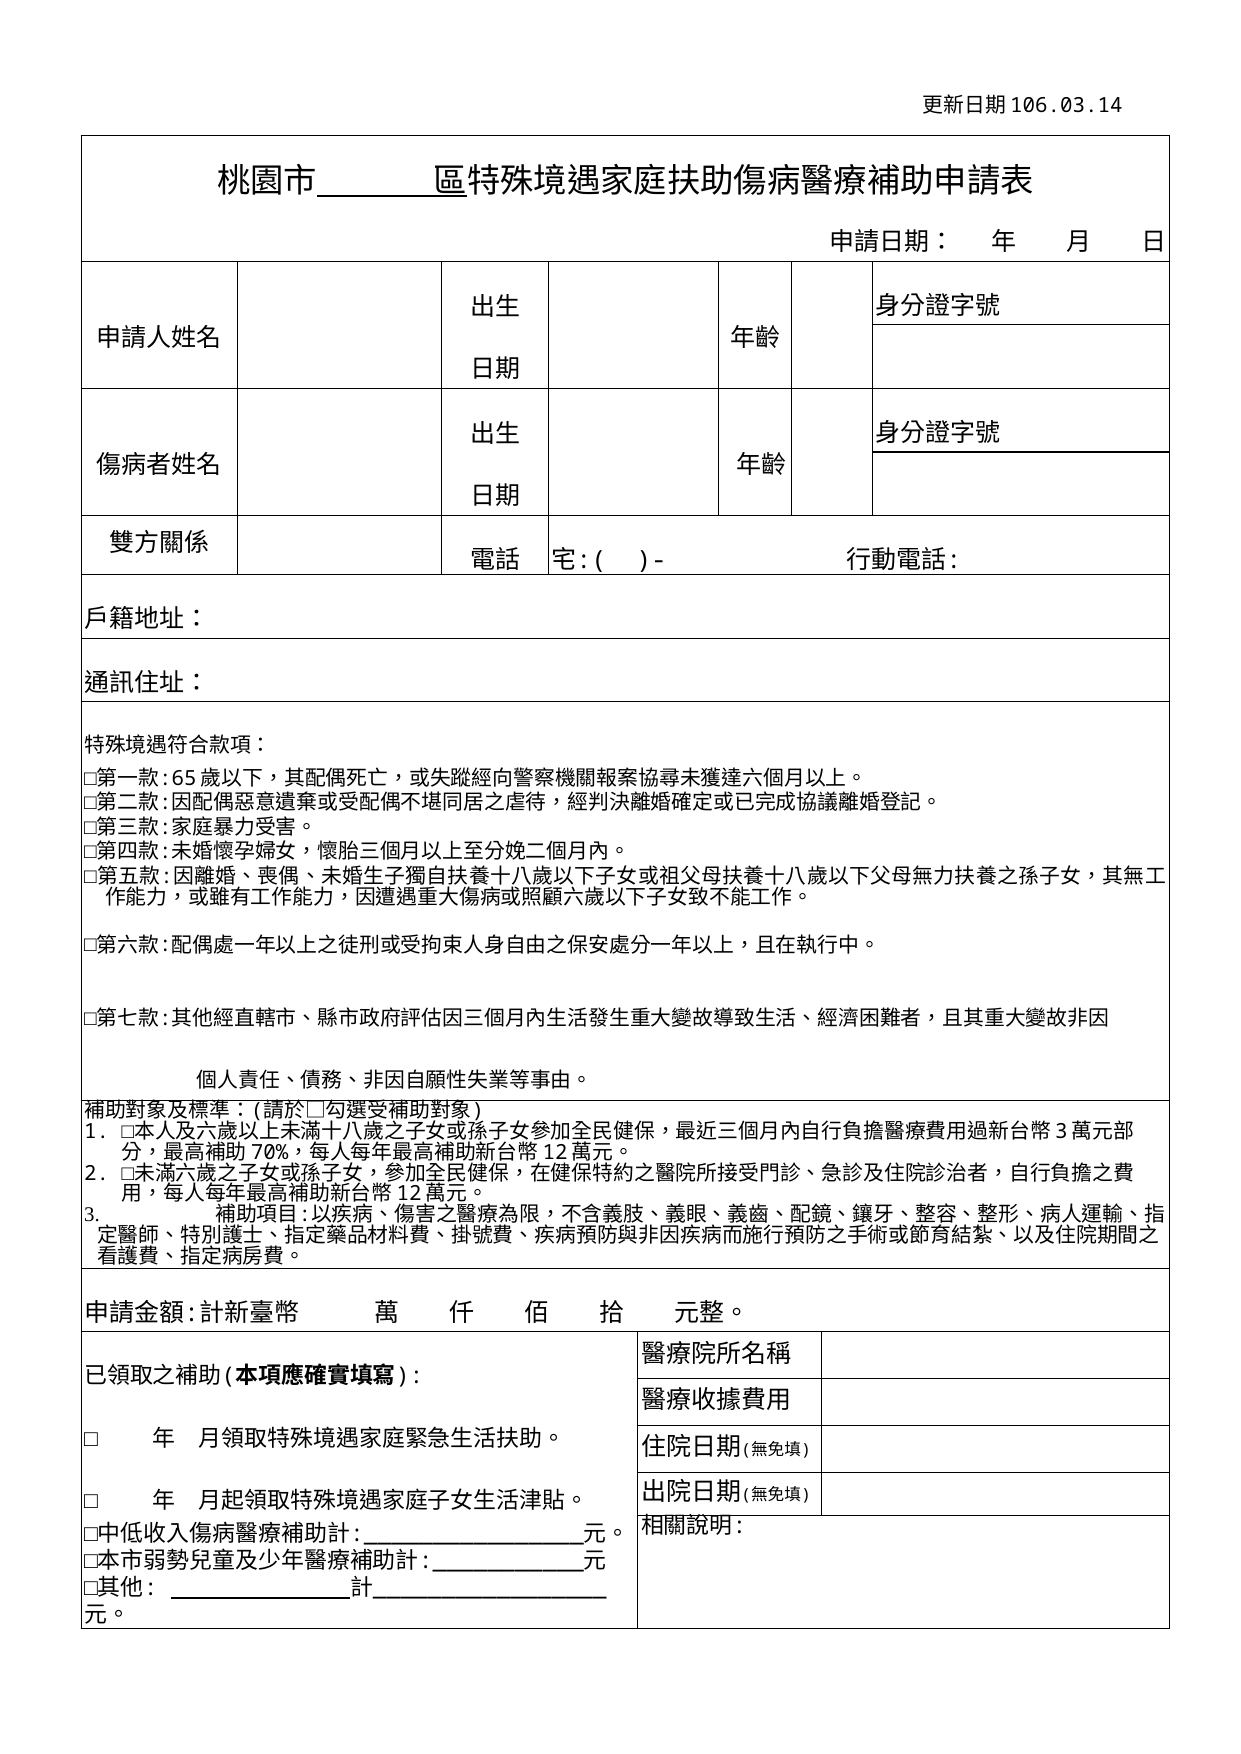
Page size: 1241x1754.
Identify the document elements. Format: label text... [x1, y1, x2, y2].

table_header 桃園市 區特殊境遇家庭扶助傷病醫療補助申請表 申請日期： 年 月 日 [82, 136, 1169, 261]
table_cell 申請金額:計新臺幣 萬 仟 佰 拾 元整。 [82, 1269, 1169, 1331]
table_cell 出生 日期 [442, 389, 548, 515]
table_cell [873, 325, 1169, 388]
table_cell 電話 [442, 516, 548, 574]
table_cell 宅:( )- 行動電話: [549, 516, 1169, 574]
table_cell [792, 389, 872, 515]
table_cell [822, 1473, 1169, 1514]
table_cell 身分證字號 [873, 262, 1169, 324]
table_cell [792, 262, 872, 388]
table_cell [549, 389, 718, 515]
table_cell [822, 1379, 1169, 1425]
table_cell [873, 453, 1169, 515]
table_cell 戶籍地址： [82, 575, 1169, 638]
table_cell [238, 262, 441, 388]
table_cell 住院日期(無免填) [638, 1426, 821, 1472]
table_cell 已領取之補助(本項應確實填寫): □ 年 月領取特殊境遇家庭緊急生活扶助。 □ 年 月起領取特殊境遇家庭子女生活津貼。 □中低收入傷病醫療補助計:________________元。 □本市弱勢兒童及少年醫療補助計:___________元 □其他: 計_________________ 元。 [82, 1332, 637, 1628]
table_cell 身分證字號 [873, 389, 1169, 451]
table_cell 雙方關係 [82, 516, 237, 574]
table_cell [549, 262, 718, 388]
table_cell 醫療院所名稱 [638, 1332, 821, 1378]
table_cell 年齡 [719, 262, 791, 388]
table_cell 出院日期(無免填) [638, 1473, 821, 1514]
table_cell 醫療收據費用 [638, 1379, 821, 1425]
table_cell [238, 516, 441, 574]
table_cell [822, 1332, 1169, 1378]
table_cell 相關說明: [638, 1516, 1169, 1628]
table_cell 傷病者姓名 [82, 389, 237, 515]
table_cell 申請人姓名 [82, 262, 237, 388]
table_cell 特殊境遇符合款項： □第一款:65歲以下，其配偶死亡，或失蹤經向警察機關報案協尋未獲達六個月以上。 □第二款:因配偶惡意遺棄或受配偶不堪同居之虐待，經判決離婚確定或已完成協議離婚登記。 □第三款:家庭暴力受害。 □第四款:未婚懷孕婦女，懷胎三個月以上至分娩二個月內。 □第五款:因離婚、喪偶、未婚生子獨自扶養十八歲以下子女或祖父母扶養十八歲以下父母無力扶養之孫子女，其無工作能力，或雖有工作能力，因遭遇重大傷病或照顧六歲以下子女致不能工作。 □第六款:配偶處一年以上之徒刑或受拘束人身自由之保安處分一年以上，且在執行中。 □第七款:其他經直轄市、縣市政府評估因三個月內生活發生重大變故導致生活、經濟困難者，且其重大變故非因 個人責任、債務、非因自願性失業等事由。 [82, 702, 1169, 1100]
table_cell 通訊住址： [82, 639, 1169, 701]
table_cell 年齡 [719, 389, 791, 515]
table_cell 出生 日期 [442, 262, 548, 388]
table_cell [238, 389, 441, 515]
table_cell 補助對象及標準：(請於□勾選受補助對象) □本人及六歲以上未滿十八歲之子女或孫子女參加全民健保，最近三個月內自行負擔醫療費用過新台幣3萬元部分，最高補助70%，每人每年最高補助新台幣12萬元。 □未滿六歲之子女或孫子女，參加全民健保，在健保特約之醫院所接受門診、急診及住院診治者，自行負擔之費用，每人每年最高補助新台幣12萬元。 補助項目:以疾病、傷害之醫療為限，不含義肢、義眼、義齒、配鏡、鑲牙、整容、整形、病人運輸、指定醫師、特別護士、指定藥品材料費、掛號費、疾病預防與非因疾病而施行預防之手術或節育結紮、以及住院期間之看護費、指定病房費。 [82, 1101, 1169, 1267]
table_cell [822, 1426, 1169, 1472]
